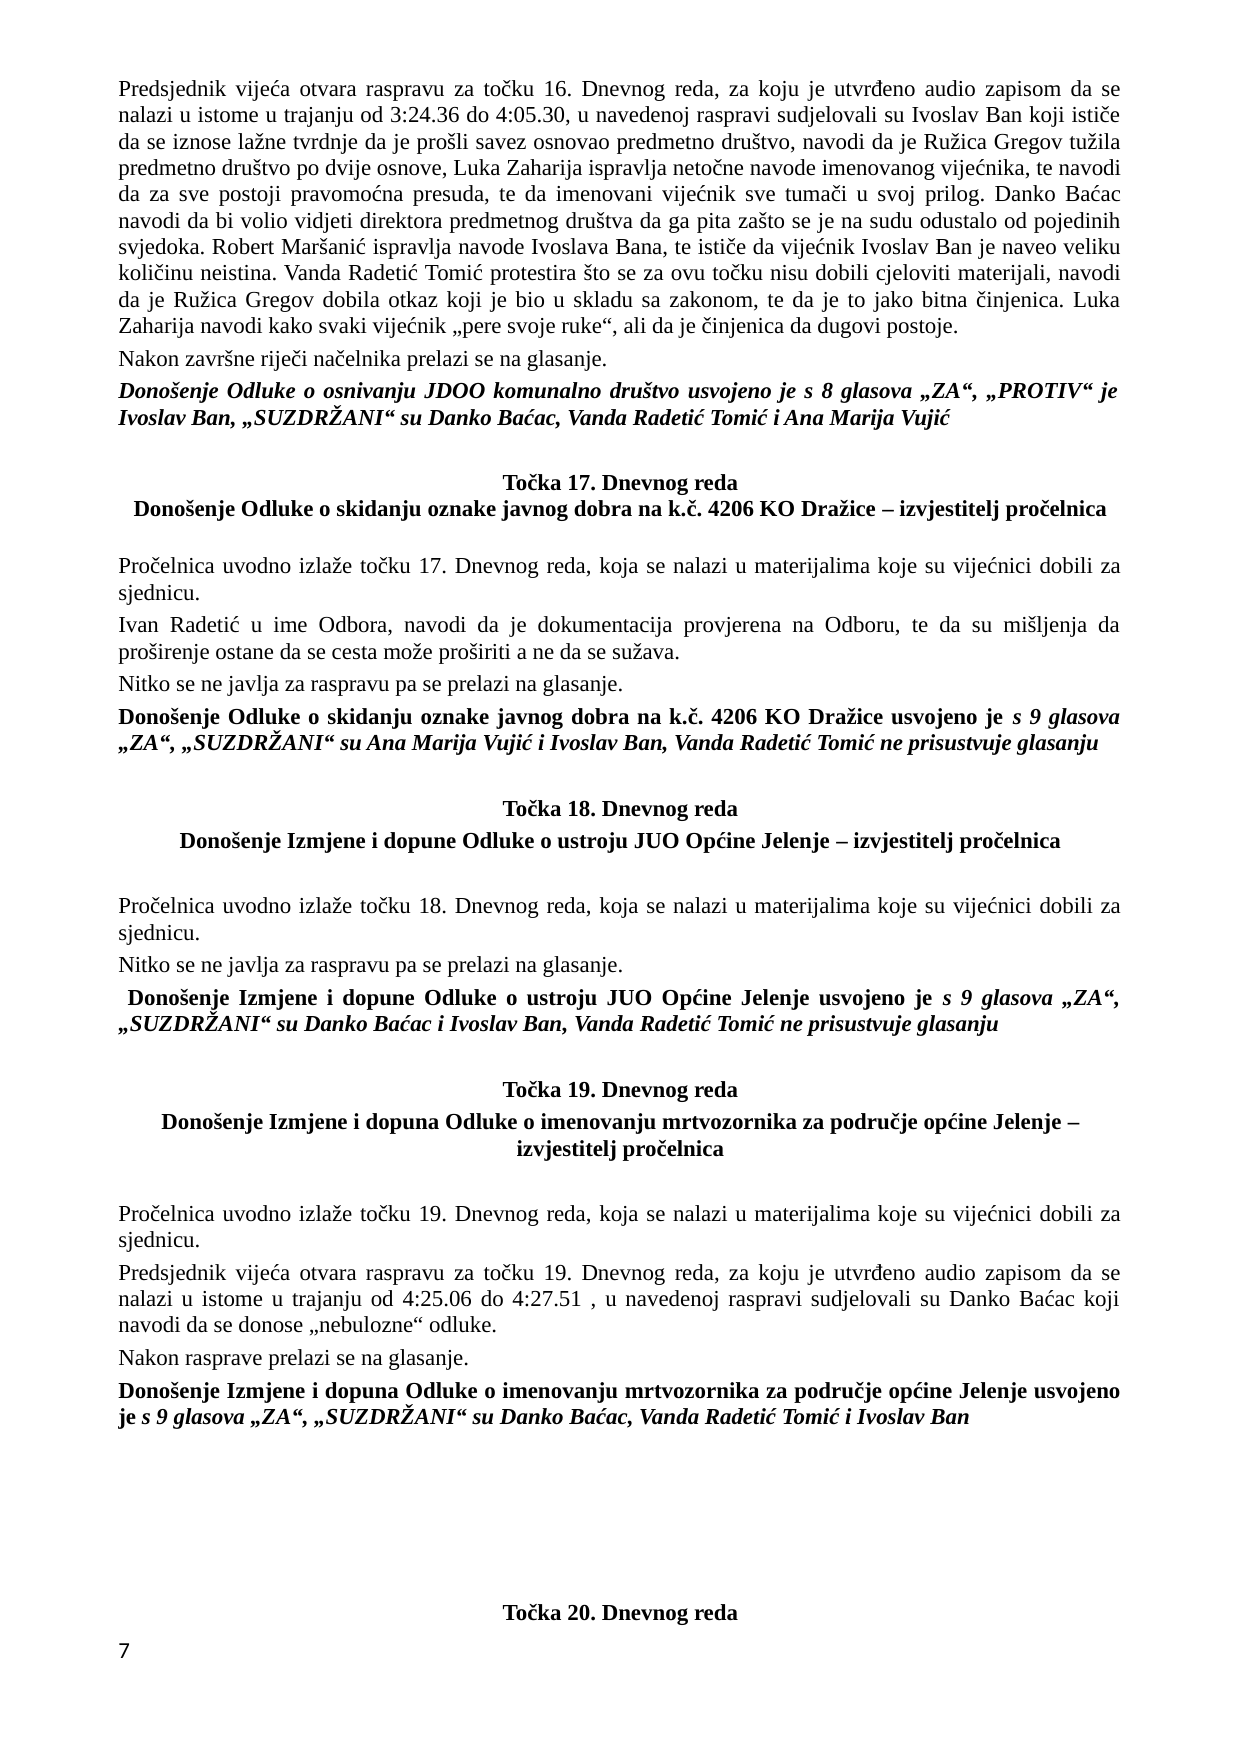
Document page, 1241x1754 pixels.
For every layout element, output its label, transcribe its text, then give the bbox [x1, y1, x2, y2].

text Pročelnica uvodno izlaže točku 19. Dnevnog reda, koja se nalazi u materijalima koje su vijećnici dobili za sjednicu. [118, 1200, 1122, 1252]
text Nakon rasprave prelazi se na glasanje. [118, 1344, 1122, 1370]
text Donošenje Odluke o skidanju oznake javnog dobra na k.č. 4206 KO Dražice – izvjestitelj pročelnica [118, 495, 1122, 522]
text Pročelnica uvodno izlaže točku 18. Dnevnog reda, koja se nalazi u materijalima koje su vijećnici dobili za sjednicu. [118, 892, 1122, 945]
text Predsjednik vijeća otvara raspravu za točku 16. Dnevnog reda, za koju je utvrđeno audio zapisom da se nalazi u istome u trajanju od 3:24.36 do 4:05.30, u navedenoj raspravi sudjelovali su Ivoslav Ban koji ističe da se iznose lažne tvrdnje da je prošli savez osnovao predmetno društvo, navodi da je Ružica Gregov tužila predmetno društvo po dvije osnove, Luka Zaharija ispravlja netočne navode imenovanog vijećnika, te navodi da za sve postoji pravomoćna presuda, te da imenovani vijećnik sve tumači u svoj prilog. Danko Baćac navodi da bi volio vidjeti direktora predmetnog društva da ga pita zašto se je na sudu odustalo od pojedinih svjedoka. Robert Maršanić ispravlja navode Ivoslava Bana, te ističe da vijećnik Ivoslav Ban je naveo veliku količinu neistina. Vanda Radetić Tomić protestira što se za ovu točku nisu dobili cjeloviti materijali, navodi da je Ružica Gregov dobila otkaz koji je bio u skladu sa zakonom, te da je to jako bitna činjenica. Luka Zaharija navodi kako svaki vijećnik „pere svoje ruke“, ali da je činjenica da dugovi postoje. [118, 75, 1122, 338]
text Nitko se ne javlja za raspravu pa se prelazi na glasanje. [118, 671, 1122, 697]
text Donošenje Odluke o skidanju oznake javnog dobra na k.č. 4206 KO Dražice usvojeno je s 9 glasova „ZA“, „SUZDRŽANI“ su Ana Marija Vujić i Ivoslav Ban, Vanda Radetić Tomić ne prisustvuje glasanju [118, 703, 1122, 756]
text Nakon završne riječi načelnika prelazi se na glasanje. [118, 345, 1122, 371]
text Točka 20. Dnevnog reda [118, 1599, 1122, 1625]
text Nitko se ne javlja za raspravu pa se prelazi na glasanje. [118, 951, 1122, 978]
text Ivan Radetić u ime Odbora, navodi da je dokumentacija provjerena na Odboru, te da su mišljenja da proširenje ostane da se cesta može proširiti a ne da se sužava. [118, 612, 1122, 664]
text Pročelnica uvodno izlaže točku 17. Dnevnog reda, koja se nalazi u materijalima koje su vijećnici dobili za sjednicu. [118, 553, 1122, 605]
text Donošenje Izmjene i dopune Odluke o ustroju JUO Općine Jelenje – izvjestitelj pročelnica [118, 827, 1122, 854]
text Donošenje Izmjene i dopuna Odluke o imenovanju mrtvozornika za područje općine Jelenje usvojeno je s 9 glasova „ZA“, „SUZDRŽANI“ su Danko Baćac, Vanda Radetić Tomić i Ivoslav Ban [118, 1377, 1122, 1429]
text Donošenje Odluke o osnivanju JDOO komunalno društvo usvojeno je s 8 glasova „ZA“, „PROTIV“ je Ivoslav Ban, „SUZDRŽANI“ su Danko Baćac, Vanda Radetić Tomić i Ana Marija Vujić [118, 377, 1122, 430]
text Točka 19. Dnevnog reda [118, 1076, 1122, 1102]
text Donošenje Izmjene i dopuna Odluke o imenovanju mrtvozornika za područje općine Jelenje – izvjestitelj pročelnica [118, 1108, 1122, 1161]
text Točka 18. Dnevnog reda [118, 795, 1122, 821]
text Točka 17. Dnevnog reda [118, 469, 1122, 495]
text Donošenje Izmjene i dopune Odluke o ustroju JUO Općine Jelenje usvojeno je s 9 glasova „ZA“, „SUZDRŽANI“ su Danko Baćac i Ivoslav Ban, Vanda Radetić Tomić ne prisustvuje glasanju [118, 984, 1122, 1037]
text Predsjednik vijeća otvara raspravu za točku 19. Dnevnog reda, za koju je utvrđeno audio zapisom da se nalazi u istome u trajanju od 4:25.06 do 4:27.51 , u navedenoj raspravi sudjelovali su Danko Baćac koji navodi da se donose „nebulozne“ odluke. [118, 1259, 1122, 1338]
